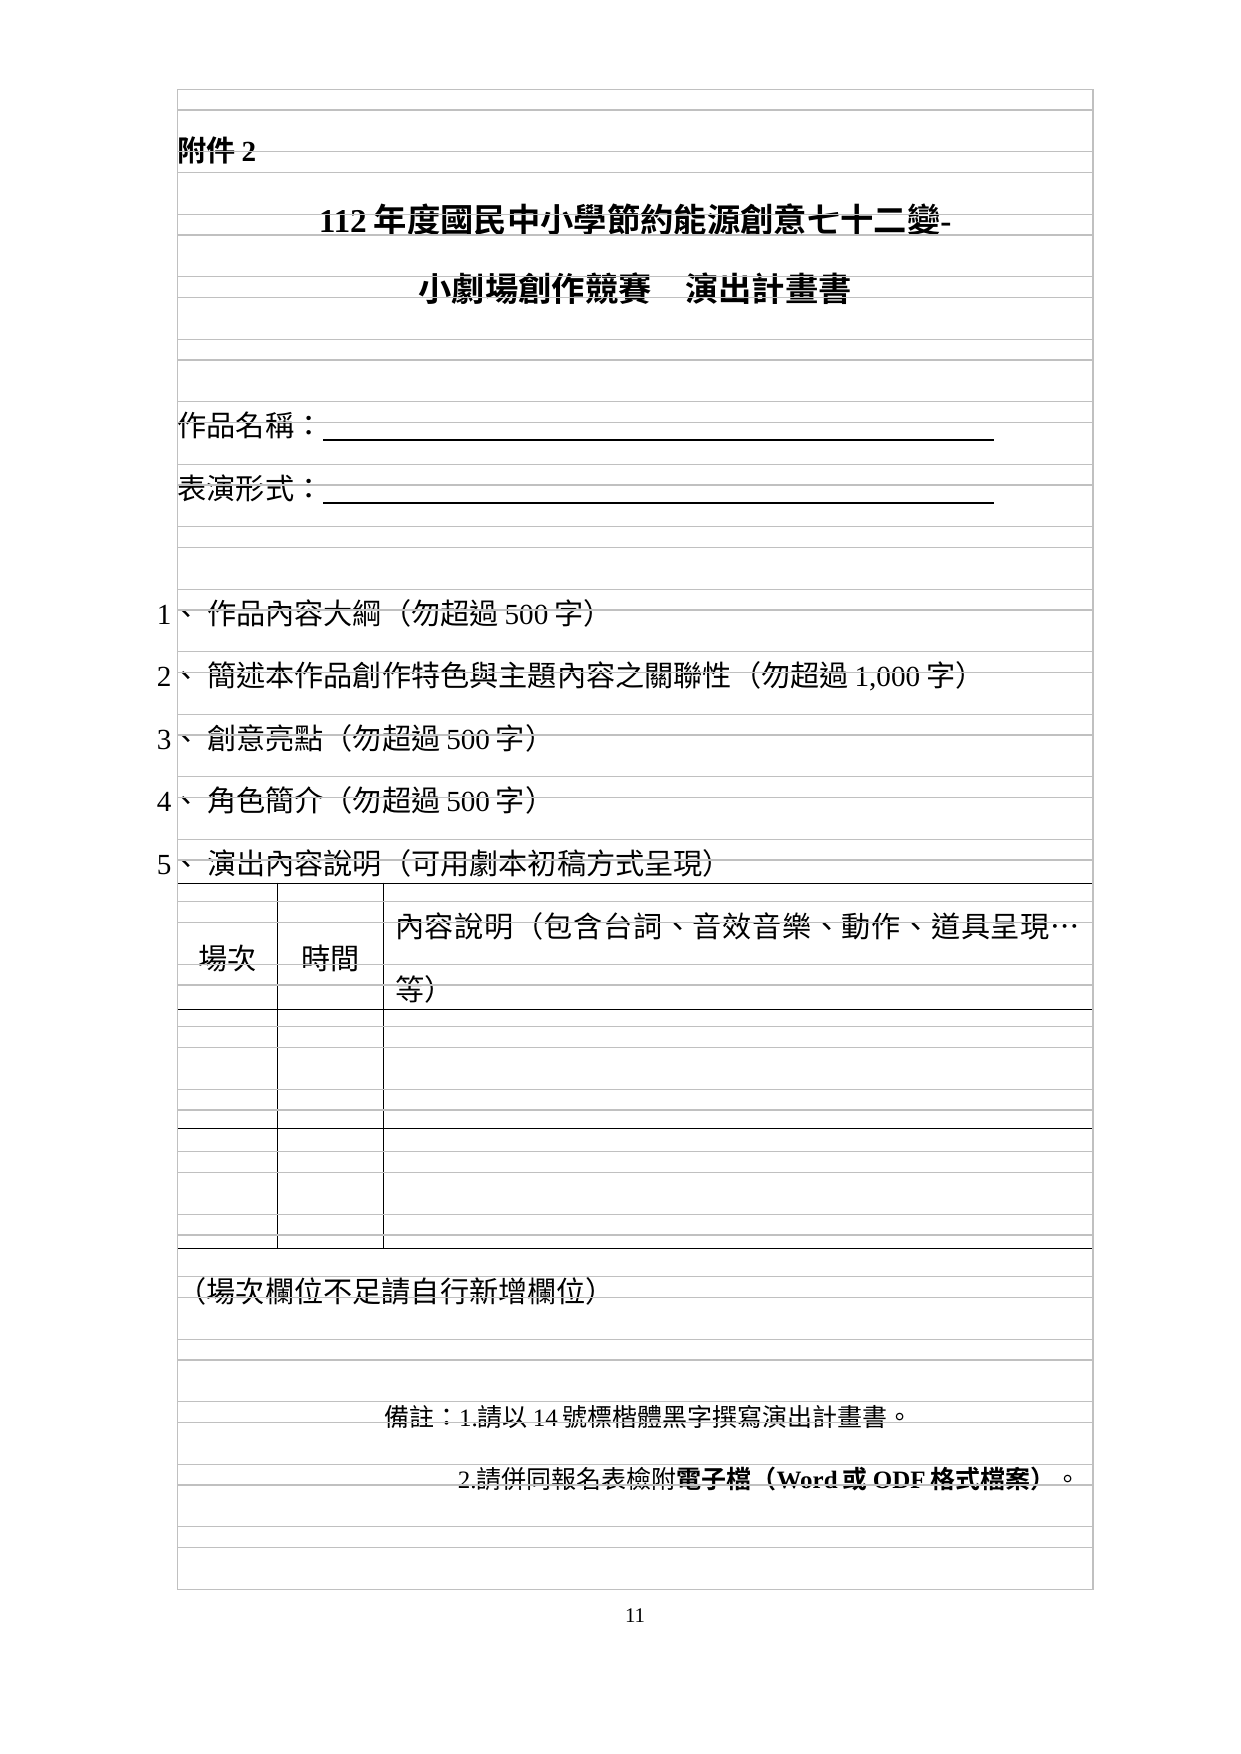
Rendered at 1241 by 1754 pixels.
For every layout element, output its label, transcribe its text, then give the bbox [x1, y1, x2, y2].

text 小劇場創作競賽 演出計畫書 [707, 277, 732, 297]
text （場次欄位不足請自行新增欄位） [533, 1277, 592, 1297]
text 112年度國民中小學節約能源創意七十二變- [178, 215, 389, 234]
text 附件2 [178, 111, 1092, 151]
list 簡述本作品創作特色與主題內容之關聯性（勿超過1,000字） [157, 632, 177, 695]
table_cell [178, 1152, 277, 1172]
table_cell [278, 1152, 383, 1172]
text 備註：1.請以14號標楷體黑字撰寫演出計畫書。 2.請併同報名表檢附電子檔（Word或ODF格式檔案）。 [384, 1373, 1092, 1401]
table_cell [178, 1111, 277, 1128]
text 表演形式： [178, 486, 1092, 507]
text （場次欄位不足請自行新增欄位） [178, 1277, 203, 1297]
text 小劇場創作競賽 演出計畫書 [571, 277, 628, 297]
text 作品名稱： [178, 402, 1092, 422]
table_cell [278, 1048, 383, 1089]
table_cell [178, 1173, 277, 1214]
list 角色簡介（勿超過500字） [178, 777, 1092, 797]
list 演出內容說明（可用劇本初稿方式呈現） [178, 840, 1092, 859]
text 112年度國民中小學節約能源創意七十二變- [859, 215, 919, 234]
text 備註：1.請以14號標楷體黑字撰寫演出計畫書。 2.請併同報名表檢附電子檔（Word或ODF格式檔案）。 [384, 1465, 1092, 1484]
list 角色簡介（勿超過500字） [178, 798, 1092, 820]
list 角色簡介（勿超過500字） [178, 757, 1092, 776]
table_header 場次 [178, 986, 277, 1008]
text （場次欄位不足請自行新增欄位） [424, 1277, 532, 1297]
list 創意亮點（勿超過500字） [157, 695, 177, 757]
table_cell [278, 1215, 383, 1234]
table_cell [384, 1236, 1092, 1247]
table_header 內容說明（包含台詞、音效音樂、動作、道具呈現…等） [384, 902, 1092, 922]
list 作品內容大綱（勿超過500字） [157, 570, 177, 632]
text 小劇場創作競賽 演出計畫書 [178, 277, 433, 297]
table_header 場次 [178, 923, 277, 964]
table_cell [384, 1090, 1092, 1109]
text （場次欄位不足請自行新增欄位） [271, 1277, 423, 1297]
table_cell [278, 1090, 383, 1109]
table_cell [384, 1215, 1092, 1234]
text 112年度國民中小學節約能源創意七十二變- [917, 215, 1092, 234]
list 作品內容大綱（勿超過500字） [178, 611, 1092, 632]
text 112年度國民中小學節約能源創意七十二變- [629, 215, 667, 234]
table_cell [178, 1215, 277, 1234]
text 表演形式： [178, 445, 1092, 464]
table_cell [278, 1236, 383, 1247]
table_header 內容說明（包含台詞、音效音樂、動作、道具呈現…等） [384, 884, 1092, 901]
table_cell [178, 1129, 277, 1151]
list 簡述本作品創作特色與主題內容之關聯性（勿超過1,000字） [178, 632, 1092, 651]
list 演出內容說明（可用劇本初稿方式呈現） [178, 861, 1092, 882]
table_cell [278, 1129, 383, 1151]
text 小劇場創作競賽 演出計畫書 [437, 277, 460, 297]
list 演出內容說明（可用劇本初稿方式呈現） [157, 820, 177, 882]
table_header 時間 [278, 884, 383, 901]
table_cell [384, 1173, 1092, 1214]
text 小劇場創作競賽 演出計畫書 [457, 277, 478, 297]
table_cell [384, 1010, 1092, 1026]
table_cell [178, 1027, 277, 1047]
list 創意亮點（勿超過500字） [178, 736, 1092, 757]
text （場次欄位不足請自行新增欄位） [589, 1277, 1092, 1297]
table_header 時間 [312, 950, 323, 959]
table_header 時間 [278, 923, 383, 964]
text 作品名稱： [178, 423, 1092, 445]
list 作品內容大綱（勿超過500字） [178, 590, 1092, 609]
table_header 時間 [278, 902, 383, 922]
text 112年度國民中小學節約能源創意七十二變- [492, 215, 521, 234]
list 創意亮點（勿超過500字） [178, 715, 1092, 734]
text 備註：1.請以14號標楷體黑字撰寫演出計畫書。 2.請併同報名表檢附電子檔（Word或ODF格式檔案）。 [384, 1486, 1092, 1498]
text 小劇場創作競賽 演出計畫書 [494, 277, 524, 297]
list 簡述本作品創作特色與主題內容之關聯性（勿超過1,000字） [178, 652, 1092, 672]
text 小劇場創作競賽 演出計畫書 [178, 245, 1092, 276]
table_cell [384, 1111, 1092, 1128]
text 備註：1.請以14號標楷體黑字撰寫演出計畫書。 2.請併同報名表檢附電子檔（Word或ODF格式檔案）。 [384, 1402, 1092, 1422]
list 創意亮點（勿超過500字） [178, 695, 1092, 714]
table_cell [278, 1010, 383, 1026]
text 小劇場創作競賽 演出計畫書 [178, 298, 1092, 307]
table_cell [178, 1236, 277, 1247]
text 小劇場創作競賽 演出計畫書 [641, 277, 704, 297]
text 112年度國民中小學節約能源創意七十二變- [770, 215, 801, 234]
text 表演形式： [178, 465, 1092, 484]
text 112年度國民中小學節約能源創意七十二變- [669, 215, 718, 234]
table_header 場次 [178, 902, 277, 922]
text 附件2 [178, 152, 1092, 170]
list 演出內容說明（可用劇本初稿方式呈現） [178, 820, 1092, 839]
text （場次欄位不足請自行新增欄位） [178, 1249, 1092, 1276]
table_header 場次 [178, 884, 277, 901]
table_cell [384, 1048, 1092, 1089]
table_cell [384, 1027, 1092, 1047]
text 小劇場創作競賽 演出計畫書 [777, 277, 1092, 297]
list 簡述本作品創作特色與主題內容之關聯性（勿超過1,000字） [178, 673, 1092, 695]
text 小劇場創作競賽 演出計畫書 [737, 277, 773, 297]
table_cell [278, 1111, 383, 1128]
text 作品名稱： [178, 382, 1092, 401]
list 角色簡介（勿超過500字） [157, 757, 177, 820]
table_cell [278, 1027, 383, 1047]
table_cell [178, 1090, 277, 1109]
text （場次欄位不足請自行新增欄位） [178, 1298, 1092, 1311]
text （場次欄位不足請自行新增欄位） [199, 1277, 270, 1297]
table_cell [178, 1010, 277, 1026]
table_cell [384, 1152, 1092, 1172]
table_cell [384, 1129, 1092, 1151]
table_cell [278, 1173, 383, 1214]
text 112年度國民中小學節約能源創意七十二變- [822, 215, 855, 234]
table_header 時間 [278, 986, 383, 1008]
table_header 場次 [178, 965, 277, 984]
text 112年度國民中小學節約能源創意七十二變- [178, 176, 1092, 214]
text 備註：1.請以14號標楷體黑字撰寫演出計畫書。 2.請併同報名表檢附電子檔（Word或ODF格式檔案）。 [384, 1423, 1092, 1464]
table_header 內容說明（包含台詞、音效音樂、動作、道具呈現…等） [384, 986, 1092, 1008]
table_cell [178, 1048, 277, 1089]
table_header 內容說明（包含台詞、音效音樂、動作、道具呈現…等） [384, 965, 1092, 984]
text 112年度國民中小學節約能源創意七十二變- [526, 215, 555, 234]
text 112年度國民中小學節約能源創意七十二變- [412, 215, 442, 234]
table_header 時間 [278, 965, 383, 984]
list 作品內容大綱（勿超過500字） [178, 570, 1092, 589]
text 112年度國民中小學節約能源創意七十二變- [558, 215, 610, 234]
table_header 內容說明（包含台詞、音效音樂、動作、道具呈現…等） [384, 923, 1092, 964]
